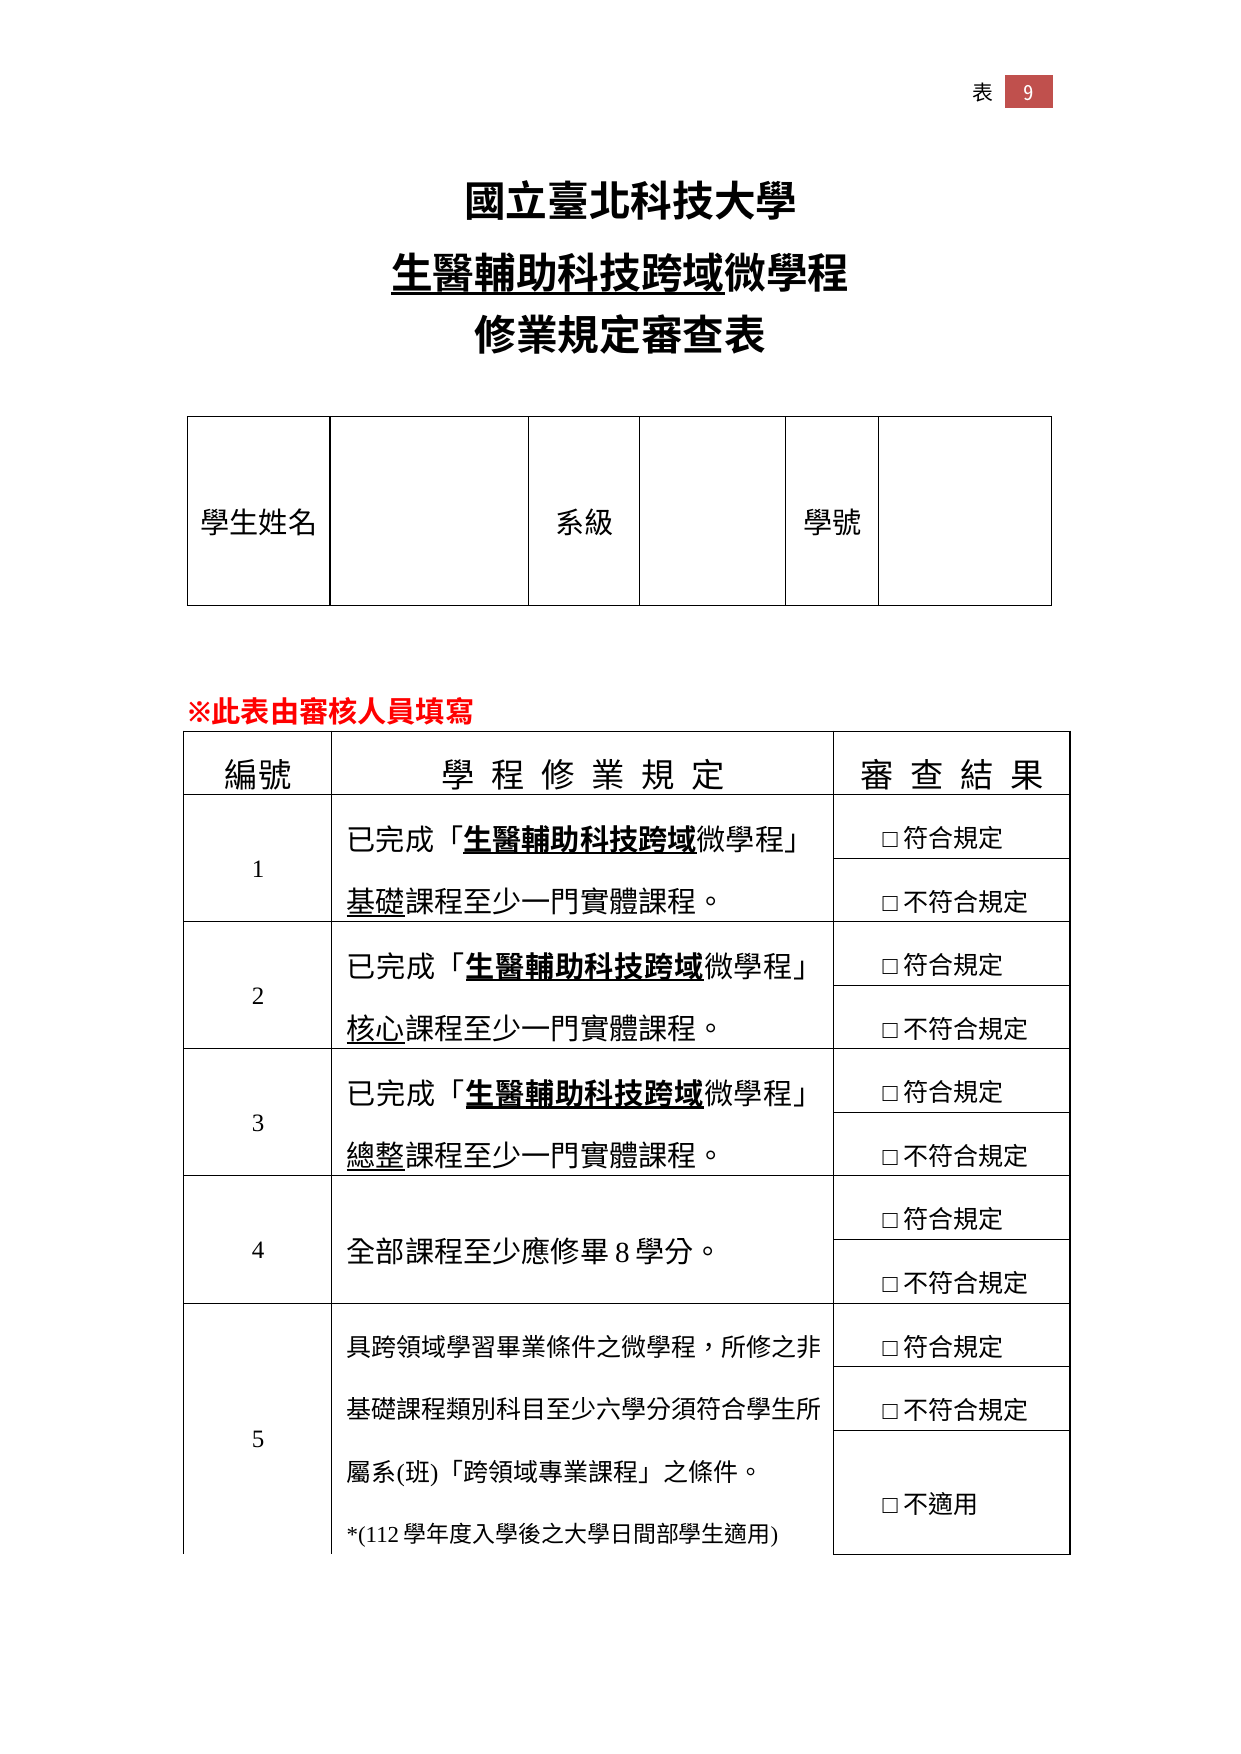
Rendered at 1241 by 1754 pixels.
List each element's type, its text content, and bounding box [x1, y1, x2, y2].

text 國立臺北科技大學 [187, 168, 1053, 228]
table_cell □ 不符合規定 [834, 1367, 1069, 1429]
table_header [640, 417, 785, 604]
table_cell 已完成「生醫輔助科技跨域微學程」總整課程至少一門實體課程。 [332, 1049, 833, 1175]
table_header 審 查 結 果 [834, 732, 1069, 794]
table_cell 已完成「生醫輔助科技跨域微學程」基礎課程至少一門實體課程。 [332, 795, 833, 921]
table_cell 2 [184, 922, 331, 1048]
table_cell 1 [184, 795, 331, 921]
table_header [879, 417, 1051, 604]
table_header [331, 417, 528, 604]
table_header 編號 [184, 732, 331, 794]
table_header 學生姓名 [188, 417, 329, 604]
text 生醫輔助科技跨域微學程 修業規定審查表 [187, 228, 1053, 353]
text ※此表由審核人員填寫 [187, 668, 1053, 731]
table_cell 具跨領域學習畢業條件之微學程，所修之非基礎課程類別科目至少六學分須符合學生所屬系(班)「跨領域專業課程」之條件。 *(112學年度入學後之大學日間部學生適用) [332, 1304, 833, 1553]
table_header 學號 [786, 417, 878, 604]
table_header 學 程 修 業 規 定 [332, 732, 833, 794]
table_cell □ 符合規定 [834, 1049, 1069, 1112]
table_cell 5 [184, 1304, 331, 1553]
table_cell □ 不符合規定 [834, 1113, 1069, 1175]
table_header 系級 [529, 417, 639, 604]
table_cell □ 不符合規定 [834, 859, 1069, 921]
table_cell 3 [184, 1049, 331, 1175]
table_cell □ 不適用 [834, 1431, 1069, 1553]
table_cell □ 符合規定 [834, 1176, 1069, 1239]
table_cell □ 符合規定 [834, 922, 1069, 985]
table_cell 4 [184, 1176, 331, 1302]
table_cell □ 不符合規定 [834, 986, 1069, 1048]
table_cell □ 符合規定 [834, 795, 1069, 858]
table_cell □ 不符合規定 [834, 1240, 1069, 1302]
table_cell 已完成「生醫輔助科技跨域微學程」核心課程至少一門實體課程。 [332, 922, 833, 1048]
table_cell 全部課程至少應修畢8學分。 [332, 1176, 833, 1302]
table_cell □ 符合規定 [834, 1304, 1069, 1366]
